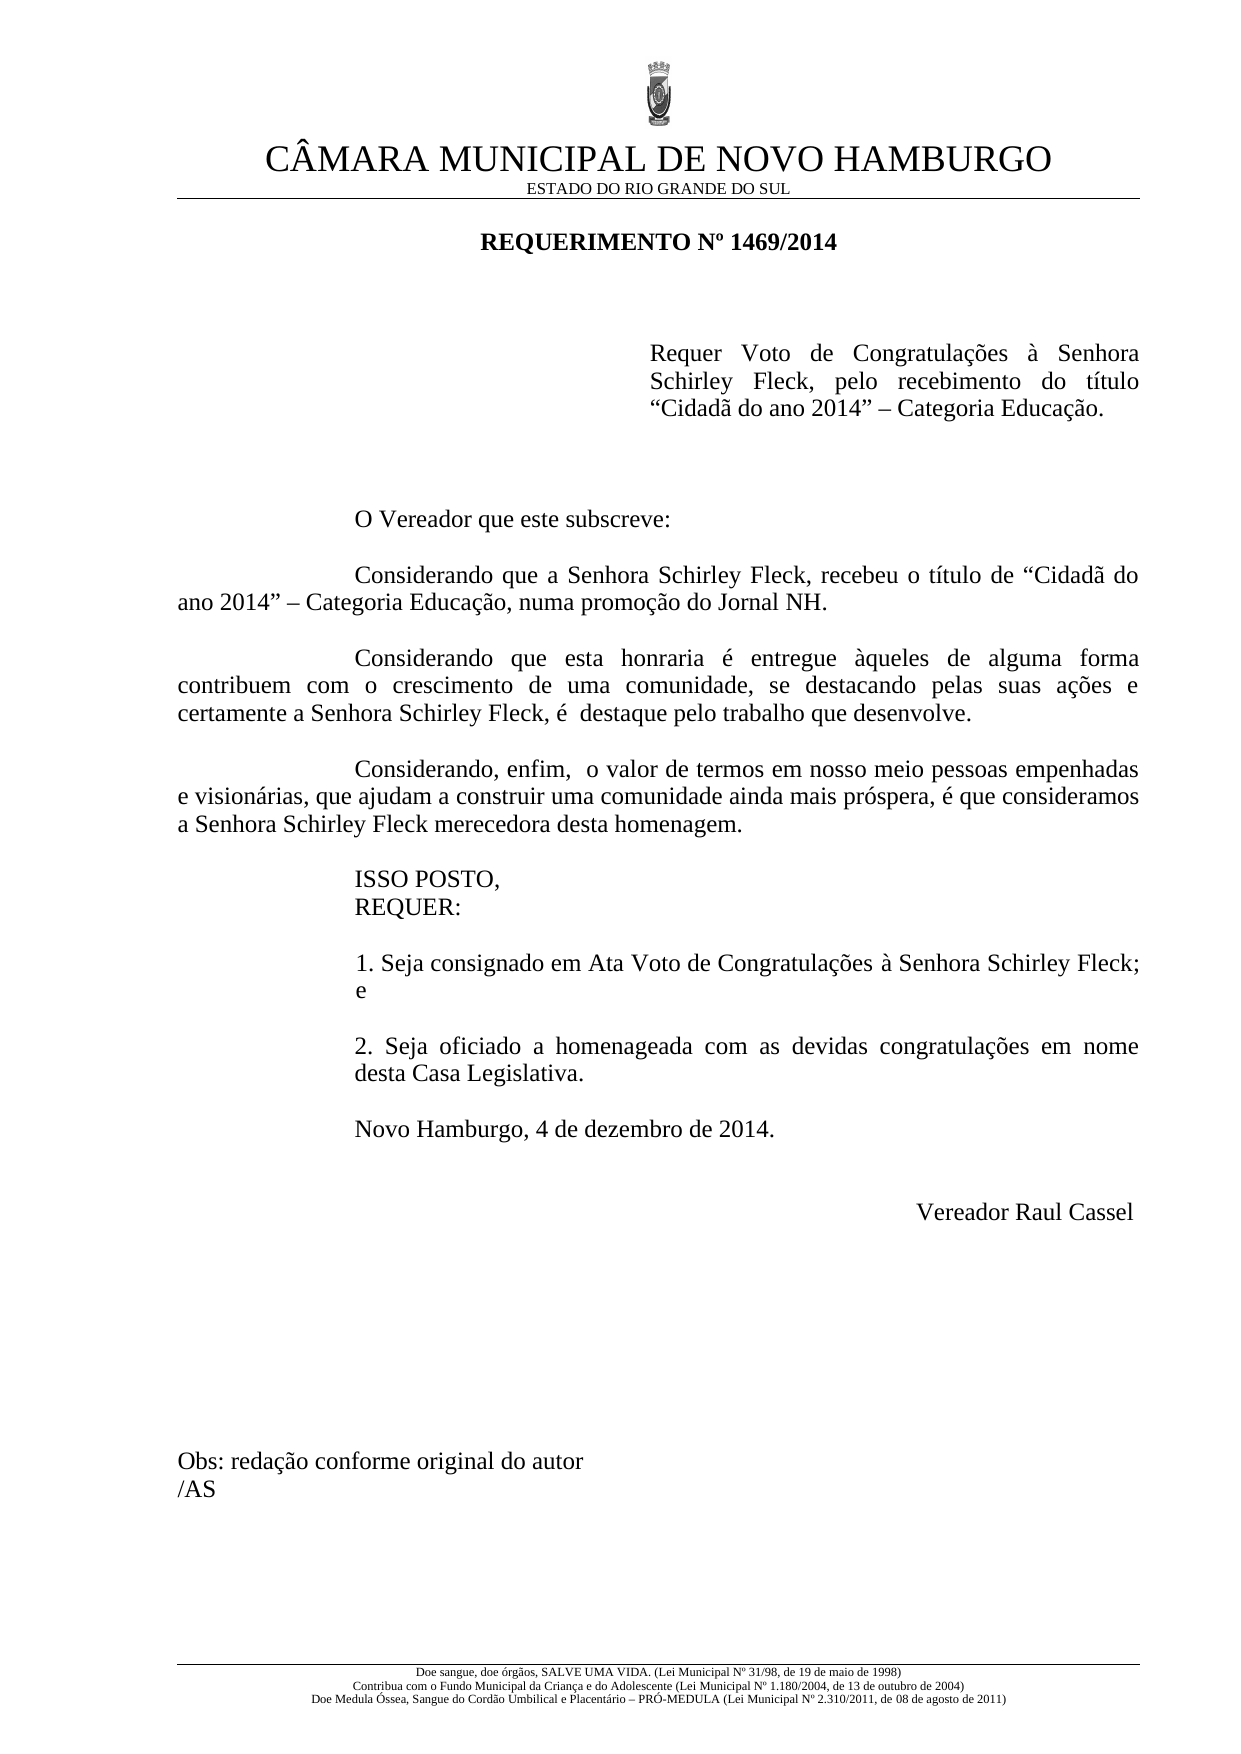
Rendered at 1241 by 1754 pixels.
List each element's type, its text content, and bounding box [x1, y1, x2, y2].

text 1. Seja consignado em Ata Voto de Congratulações à Senhora Schirley Fleck; e [355, 949, 1140, 1004]
text REQUERIMENTO Nº 1469/2014 [177, 228, 1140, 256]
text 2. Seja oficiado a homenageada com as devidas congratulações em nome desta Casa Legislativa. [354, 1032, 1140, 1087]
text Considerando que a Senhora Schirley Fleck, recebeu o título de “Cidadã do ano 2014” – Categoria Educação, numa promoção do Jornal NH. [177, 561, 1140, 616]
text /AS [177, 1475, 1140, 1503]
text Obs: redação conforme original do autor [177, 1447, 1140, 1475]
text Requer Voto de Congratulações à Senhora Schirley Fleck, pelo recebimento do título “Cidadã do ano 2014” – Categoria Educação. [649, 339, 1140, 422]
text REQUER: [177, 893, 1140, 921]
text Vereador Raul Cassel [177, 1198, 1140, 1226]
text ISSO POSTO, [177, 866, 1140, 893]
text Considerando que esta honraria é entregue àqueles de alguma forma contribuem com o crescimento de uma comunidade, se destacando pelas suas ações e certamente a Senhora Schirley Fleck, é destaque pelo trabalho que desenvolve. [177, 644, 1140, 727]
text Considerando, enfim, o valor de termos em nosso meio pessoas empenhadas e visionárias, que ajudam a construir uma comunidade ainda mais próspera, é que consideramos a Senhora Schirley Fleck merecedora desta homenagem. [177, 755, 1140, 838]
text Novo Hamburgo, 4 de dezembro de 2014. [177, 1115, 1140, 1143]
text O Vereador que este subscreve: [177, 505, 1140, 533]
